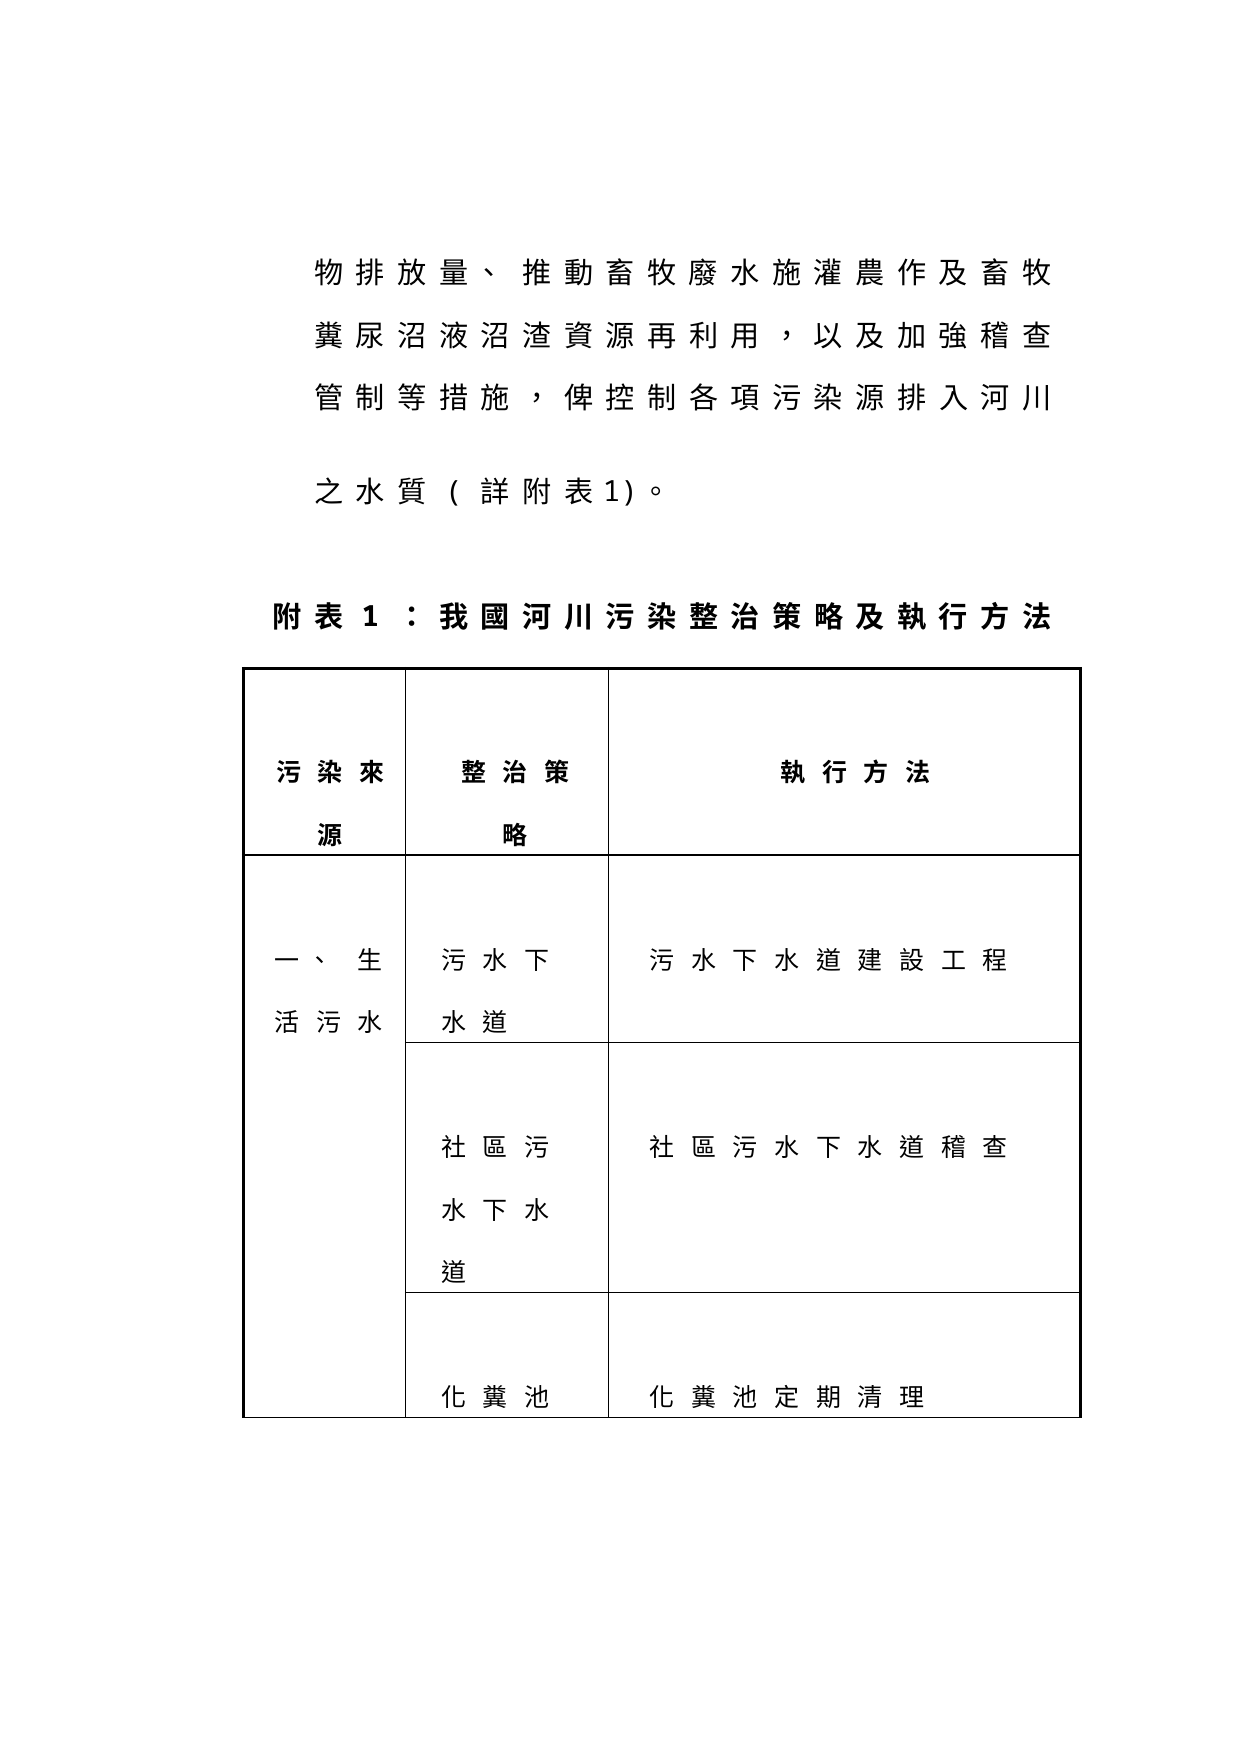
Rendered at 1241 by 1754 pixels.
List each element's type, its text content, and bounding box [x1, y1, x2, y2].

table_cell 社區污水下水道 [406, 1043, 608, 1292]
table_header 整治策略 [406, 670, 608, 854]
table_cell 社區污水下水道稽查 [609, 1043, 1079, 1292]
table_header 執行方法 [609, 670, 1079, 854]
table_cell 污水下水道建設工程 [609, 856, 1079, 1042]
table_cell 污水下水道 [406, 856, 608, 1042]
table_cell 化糞池定期清理 [609, 1293, 1079, 1417]
table_cell 化糞池 [406, 1293, 608, 1417]
table_header 污染來源 [245, 670, 405, 854]
text 附表1：我國河川污染整治策略及執行方法 [229, 542, 1058, 667]
text 為整治河川流域改善水體水質，環保署自90 年起推動「臺灣地區河川流域及海洋經營管理方案」，針對河川污染源進行污染削減防治等工作。我國河川污染源包括生活污水、畜牧廢水、工業廢水及其他非點源等污染，其中生活污水污染排放量占全國污染排放量達79.65%，事業廢水、畜牧廢水次之，故近年來我國河川污染防治政策主要係就此三項污染源提出污染整治策略並訂定執行方法，包括推動污水下水道建設計畫、推動污水截流工程、設置淨化水質之現地處理設施、總量管制污染物排放量、推動畜牧廢水施灌農作及畜牧糞尿沼液沼渣資源再利用，以及加強稽查管制等措施，俾控制各項污染源排入河川之水質(詳附表1)。 [271, 229, 1058, 542]
table_cell 一、生活污水 [245, 856, 405, 1417]
